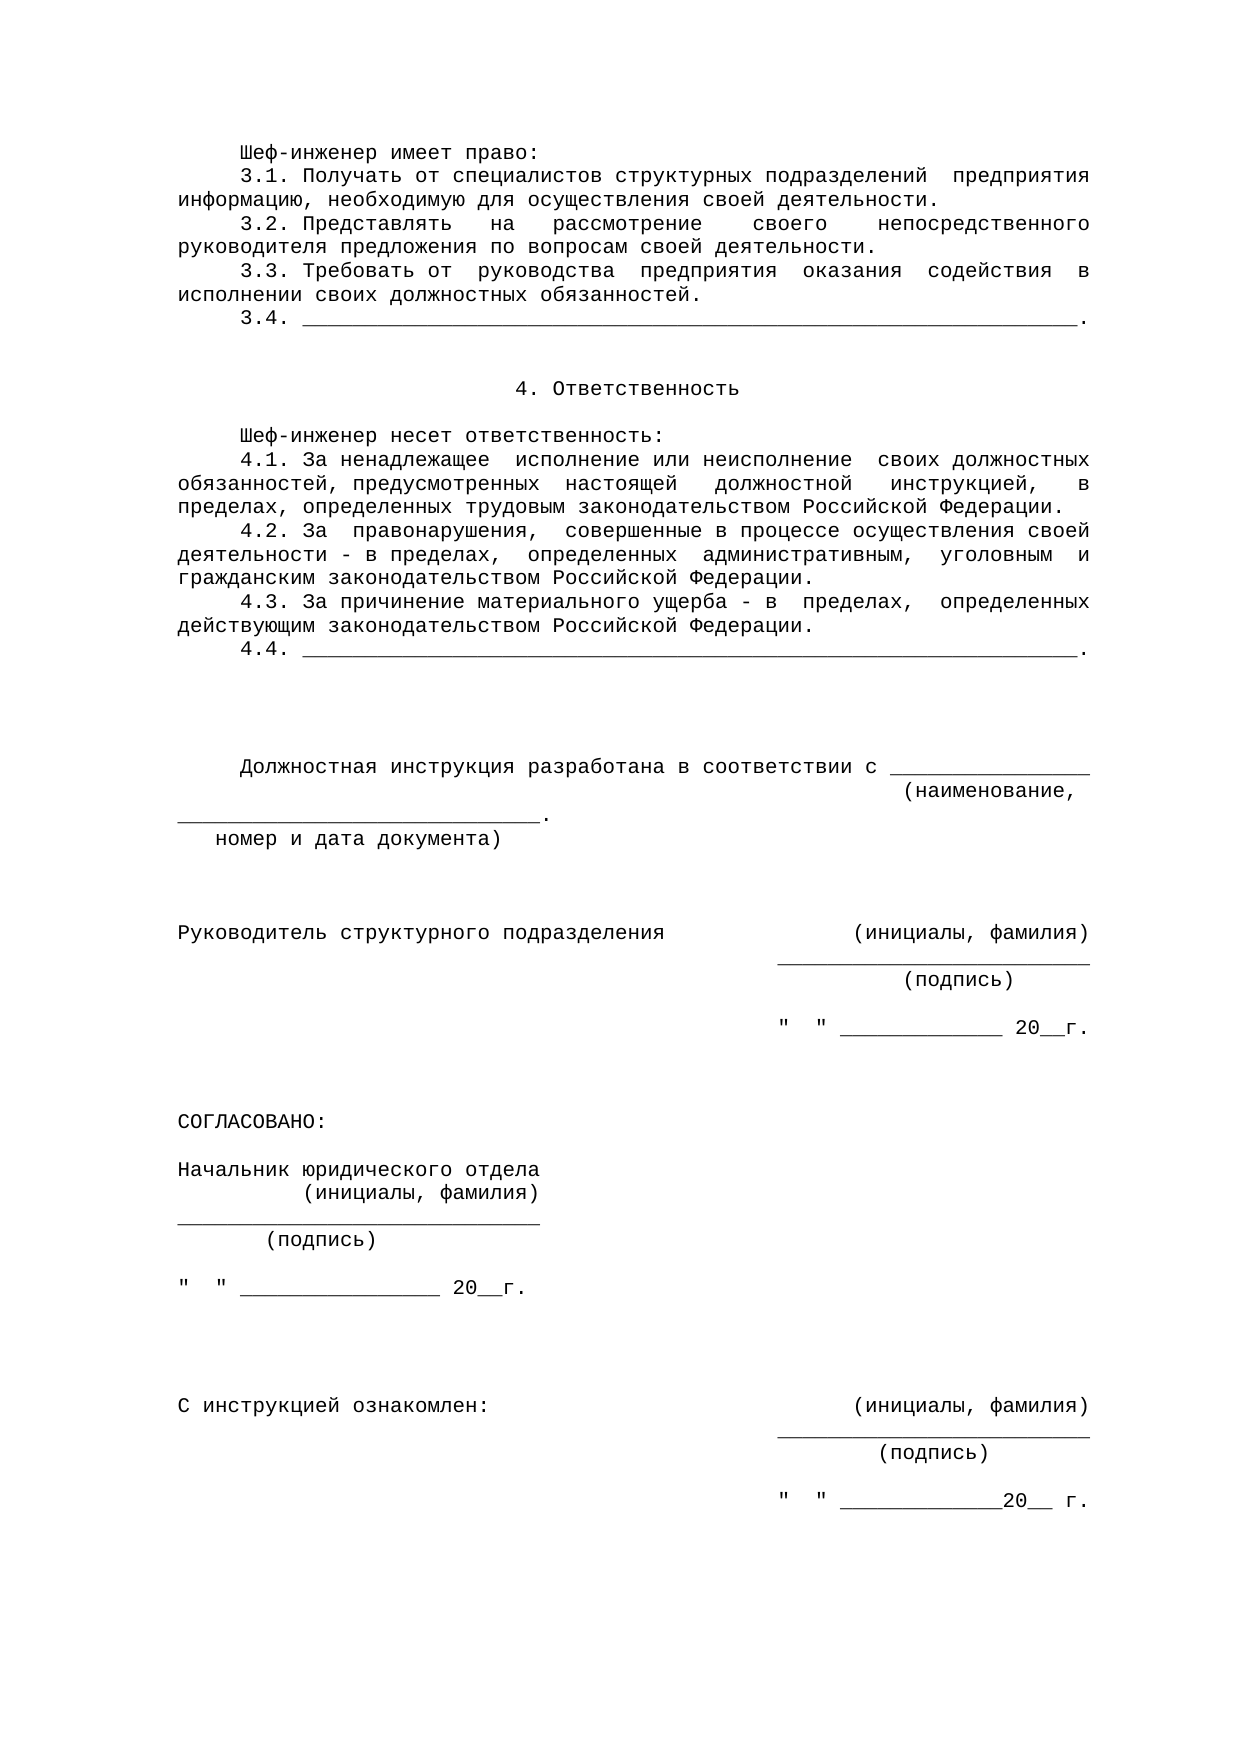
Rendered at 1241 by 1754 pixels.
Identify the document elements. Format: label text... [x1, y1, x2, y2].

text (подпись) [177, 1442, 1152, 1466]
text Шеф-инженер имеет право: [177, 142, 1152, 165]
text _____________________________. [177, 804, 1152, 827]
text пределах, определенных трудовым законодательством Российской Федерации. [177, 496, 1152, 520]
text Должностная инструкция разработана в соответствии с ________________ [177, 757, 1152, 780]
text _________________________ [177, 946, 1152, 969]
text номер и дата документа) [177, 827, 1152, 851]
text Руководитель структурного подразделения (инициалы, фамилия) [177, 922, 1152, 946]
text (подпись) [177, 969, 1152, 993]
text 4.3. За причинение материального ущерба - в пределах, определенных [177, 591, 1152, 615]
text Начальник юридического отдела [177, 1158, 1152, 1182]
text Шеф-инженер несет ответственность: [177, 426, 1152, 449]
text информацию, необходимую для осуществления своей деятельности. [177, 189, 1152, 213]
text руководителя предложения по вопросам своей деятельности. [177, 236, 1152, 260]
text 3.2. Представлять на рассмотрение своего непосредственного [177, 213, 1152, 236]
text 3.4. ______________________________________________________________. [177, 307, 1152, 331]
text 4.1. За ненадлежащее исполнение или неисполнение своих должностных [177, 449, 1152, 473]
text (наименование, [177, 780, 1152, 804]
text гражданским законодательством Российской Федерации. [177, 567, 1152, 591]
text (инициалы, фамилия) [177, 1182, 1152, 1206]
text 4.2. За правонарушения, совершенные в процессе осуществления своей [177, 520, 1152, 544]
text " " _____________ 20__г. [177, 1017, 1152, 1040]
text обязанностей, предусмотренных настоящей должностной инструкцией, в [177, 473, 1152, 496]
text _____________________________ [177, 1206, 1152, 1229]
text действующим законодательством Российской Федерации. [177, 615, 1152, 638]
text " " ________________ 20__г. [177, 1277, 1152, 1300]
text СОГЛАСОВАНО: [177, 1111, 1152, 1135]
text 3.3. Требовать от руководства предприятия оказания содействия в [177, 260, 1152, 284]
text 3.1. Получать от специалистов структурных подразделений предприятия [177, 165, 1152, 189]
text 4. Ответственность [177, 378, 1152, 402]
text С инструкцией ознакомлен: (инициалы, фамилия) [177, 1395, 1152, 1419]
text _________________________ [177, 1419, 1152, 1442]
text 4.4. ______________________________________________________________. [177, 638, 1152, 662]
text " " _____________20__ г. [177, 1489, 1152, 1513]
text деятельности - в пределах, определенных административным, уголовным и [177, 544, 1152, 567]
text (подпись) [177, 1229, 1152, 1253]
text исполнении своих должностных обязанностей. [177, 284, 1152, 307]
